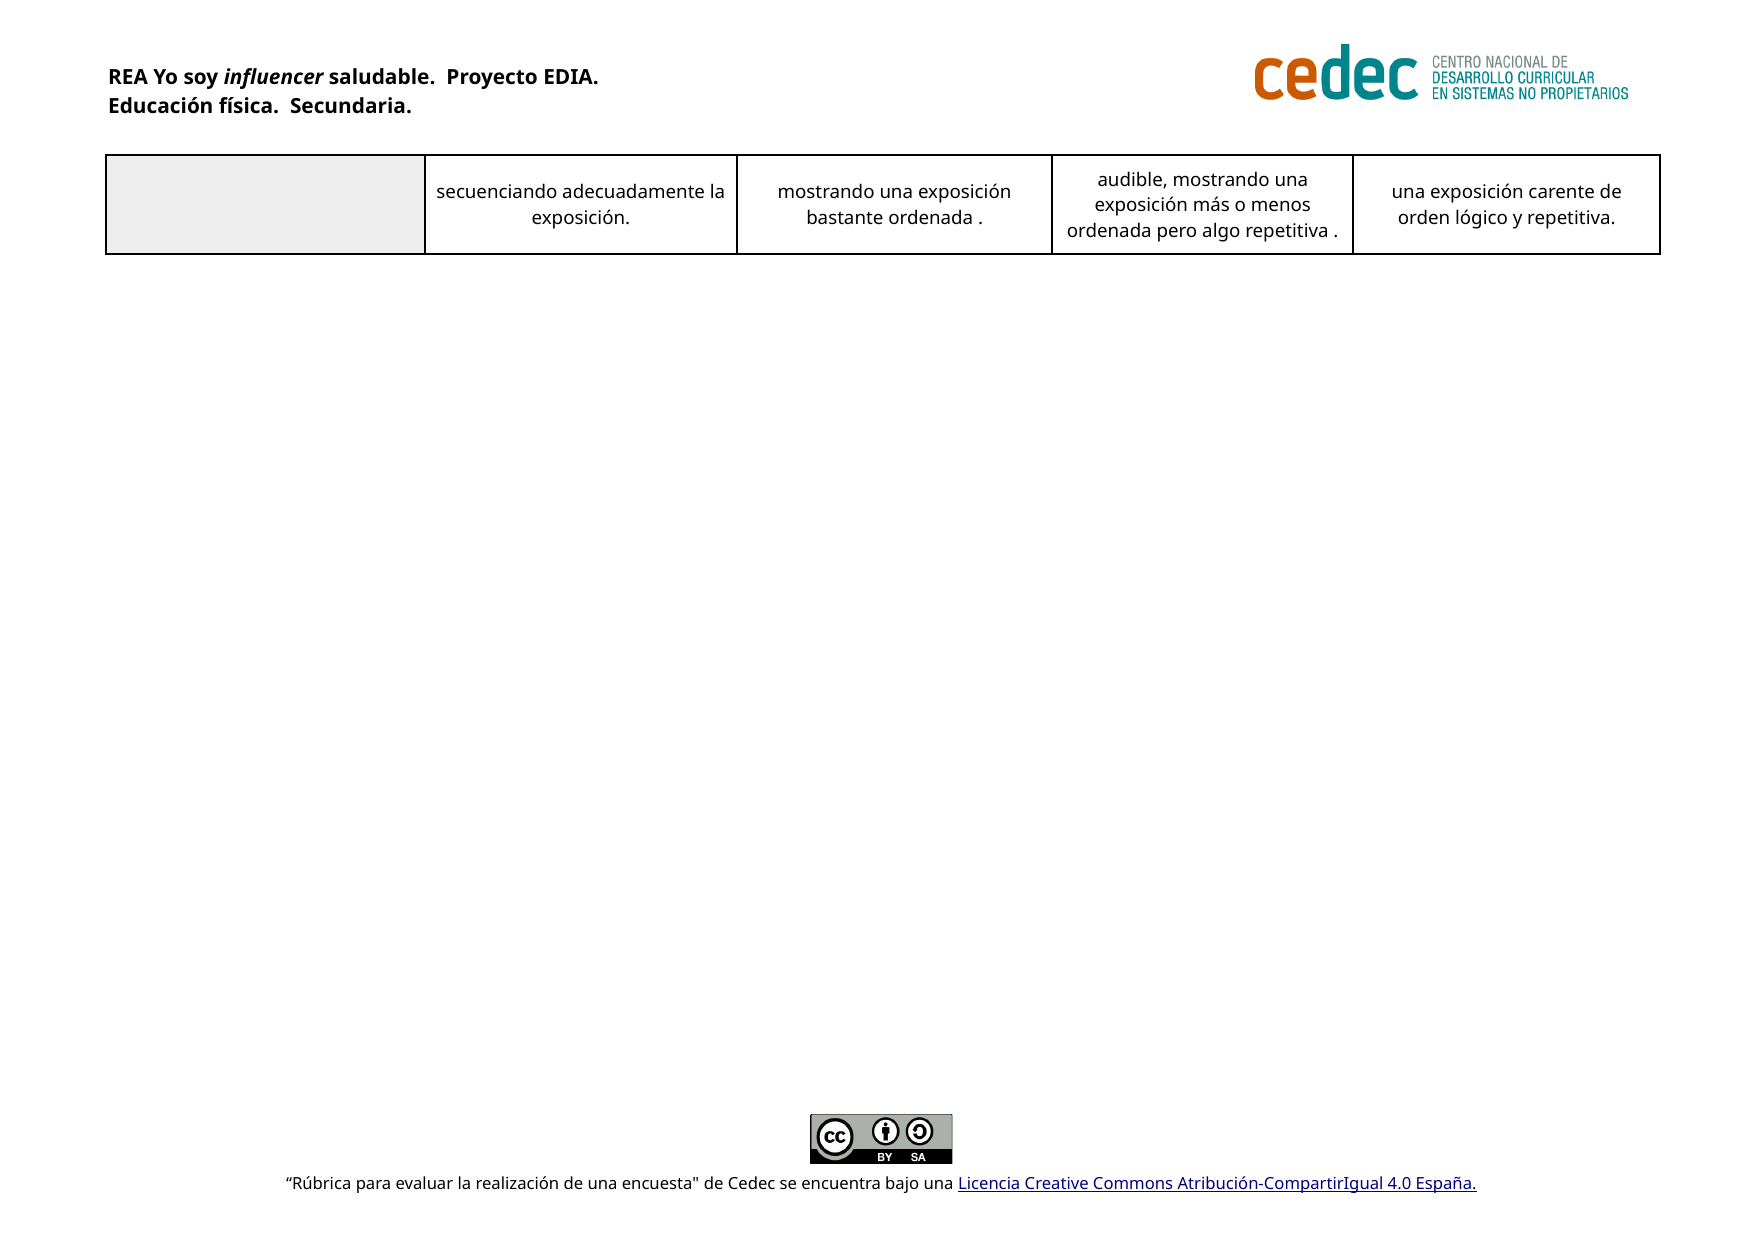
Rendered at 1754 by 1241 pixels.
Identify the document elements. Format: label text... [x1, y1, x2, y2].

table_cell una exposición carente de orden lógico y repetitiva. [1354, 156, 1659, 253]
table_cell secuenciando adecuadamente la exposición. [426, 156, 736, 253]
picture [810, 1114, 953, 1164]
picture [1252, 41, 1637, 110]
table_cell [107, 156, 424, 253]
table_cell mostrando una exposición bastante ordenada . [738, 156, 1051, 253]
table_cell audible, mostrando una exposición más o menos ordenada pero algo repetitiva . [1053, 156, 1352, 253]
